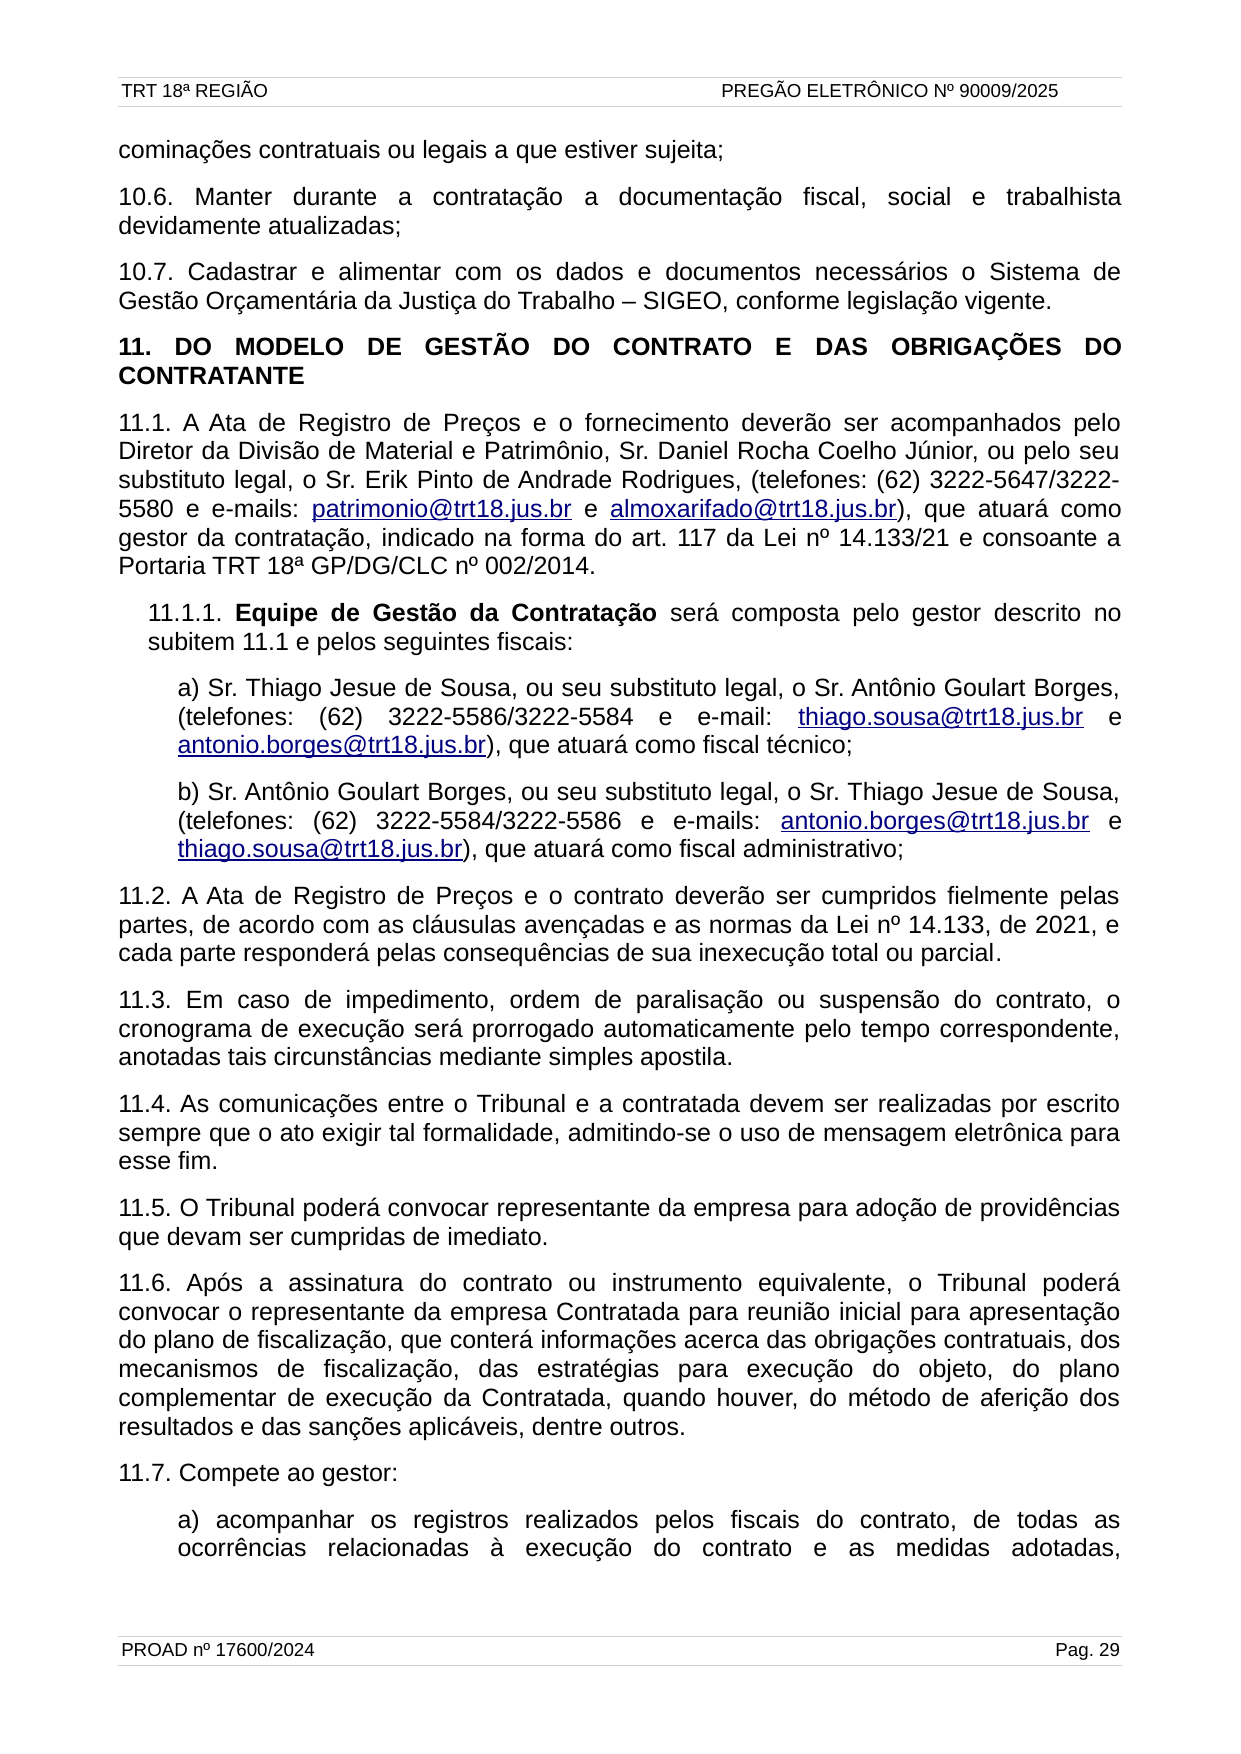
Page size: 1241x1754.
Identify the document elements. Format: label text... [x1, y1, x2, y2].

list 11.5. O Tribunal poderá convocar representante da empresa para adoção de providências que devam ser cumpridas de imediato. [118, 1193, 1122, 1250]
text cominações contratuais ou legais a que estiver sujeita; [118, 136, 1122, 164]
text a) Sr. Thiago Jesue de Sousa, ou seu substituto legal, o Sr. Antônio Goulart Borges, (telefones: (62) 3222-5586/3222-5584 e e-mail: thiago.sousa@trt18.jus.br e antonio.borges@trt18.jus.br), que atuará como fiscal técnico; [177, 673, 1122, 759]
text 11. DO MODELO DE GESTÃO DO CONTRATO E DAS OBRIGAÇÕES DO CONTRATANTE [118, 332, 1122, 390]
list 11.6. Após a assinatura do contrato ou instrumento equivalente, o Tribunal poderá convocar o representante da empresa Contratada para reunião inicial para apresentação do plano de fiscalização, que conterá informações acerca das obrigações contratuais, dos mecanismos de fiscalização, das estratégias para execução do objeto, do plano complementar de execução da Contratada, quando houver, do método de aferição dos resultados e das sanções aplicáveis, dentre outros. [118, 1268, 1122, 1441]
list 11.4. As comunicações entre o Tribunal e a contratada devem ser realizadas por escrito sempre que o ato exigir tal formalidade, admitindo-se o uso de mensagem eletrônica para esse fim. [118, 1089, 1122, 1175]
list 11.7. Compete ao gestor: [118, 1458, 1122, 1487]
list 11.2. A Ata de Registro de Preços e o contrato deverão ser cumpridos fielmente pelas partes, de acordo com as cláusulas avençadas e as normas da Lei nº 14.133, de 2021, e cada parte responderá pelas consequências de sua inexecução total ou parcial. [118, 881, 1122, 967]
text 10.7. Cadastrar e alimentar com os dados e documentos necessários o Sistema de Gestão Orçamentária da Justiça do Trabalho – SIGEO, conforme legislação vigente. [118, 257, 1122, 315]
list a) acompanhar os registros realizados pelos fiscais do contrato, de todas as ocorrências relacionadas à execução do contrato e as medidas adotadas, [177, 1505, 1122, 1562]
text 11.1. A Ata de Registro de Preços e o fornecimento deverão ser acompanhados pelo Diretor da Divisão de Material e Patrimônio, Sr. Daniel Rocha Coelho Júnior, ou pelo seu substituto legal, o Sr. Erik Pinto de Andrade Rodrigues, (telefones: (62) 3222-5647/3222-5580 e e-mails: patrimonio@trt18.jus.br e almoxarifado@trt18.jus.br), que atuará como gestor da contratação, indicado na forma do art. 117 da Lei nº 14.133/21 e consoante a Portaria TRT 18ª GP/DG/CLC nº 002/2014. [118, 408, 1122, 580]
list 11.3. Em caso de impedimento, ordem de paralisação ou suspensão do contrato, o cronograma de execução será prorrogado automaticamente pelo tempo correspondente, anotadas tais circunstâncias mediante simples apostila. [118, 985, 1122, 1071]
text 11.1.1. Equipe de Gestão da Contratação será composta pelo gestor descrito no subitem 11.1 e pelos seguintes fiscais: [148, 598, 1122, 655]
text b) Sr. Antônio Goulart Borges, ou seu substituto legal, o Sr. Thiago Jesue de Sousa, (telefones: (62) 3222-5584/3222-5586 e e-mails: antonio.borges@trt18.jus.br e thiago.sousa@trt18.jus.br), que atuará como fiscal administrativo; [177, 777, 1122, 863]
text 10.6. Manter durante a contratação a documentação fiscal, social e trabalhista devidamente atualizadas; [118, 182, 1122, 239]
